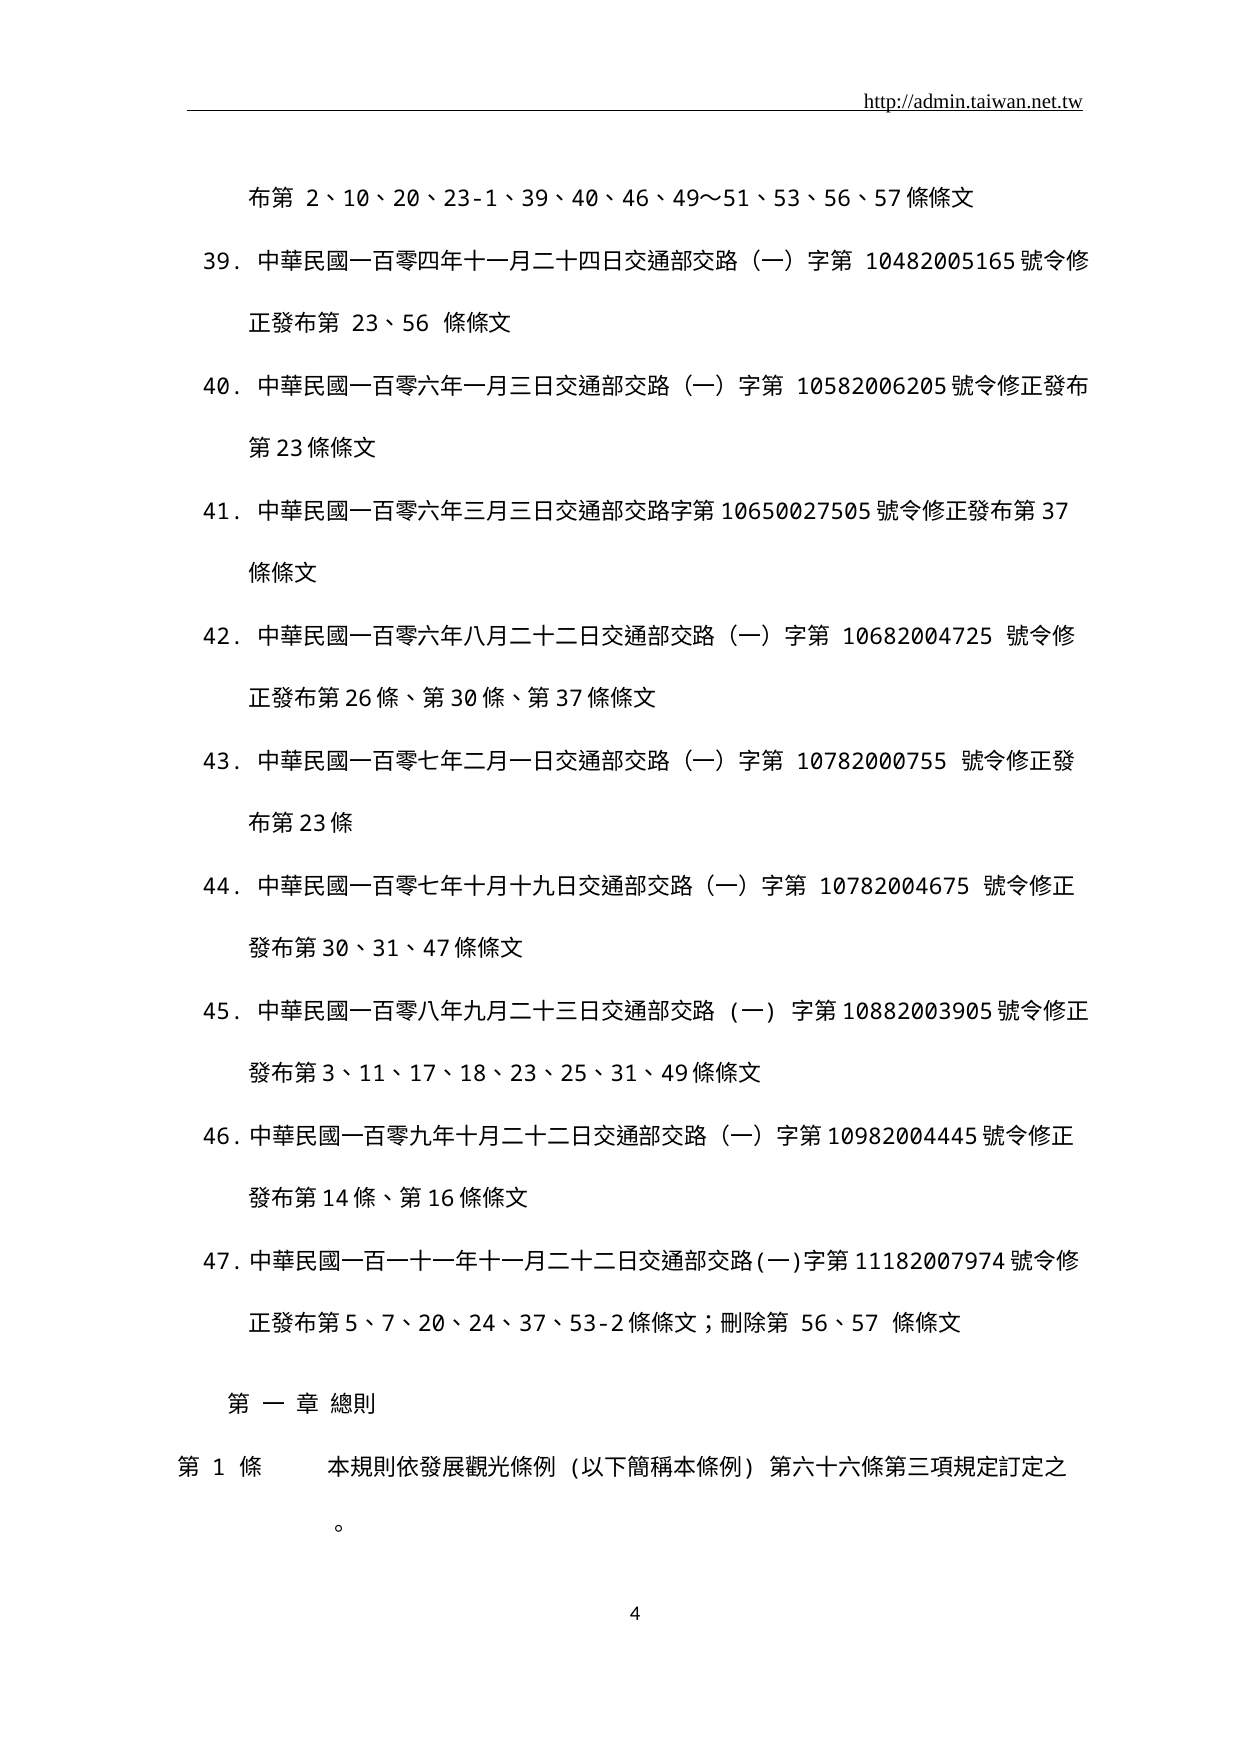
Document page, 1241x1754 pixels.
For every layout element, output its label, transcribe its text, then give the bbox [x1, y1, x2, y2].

text 。 [277, 1486, 1092, 1549]
text 第 一 章 總則 [177, 1361, 1092, 1424]
text 39. 中華民國一百零四年十一月二十四日交通部交路（一）字第 10482005165號令修正發布第 23、56 條條文 [202, 217, 1092, 342]
text 布第 2、10、20、23-1、39、40、46、49～51、53、56、57條條文 [202, 155, 1092, 217]
text 41. 中華民國一百零六年三月三日交通部交路字第10650027505號令修正發布第37條條文 [202, 467, 1092, 592]
text 42. 中華民國一百零六年八月二十二日交通部交路（一）字第 10682004725 號令修正發布第26條、第30條、第37條條文 [202, 592, 1092, 717]
text 47. 中華民國一百一十一年十一月二十二日交通部交路(一)字第11182007974號令修正發布第5、7、20、24、37、53-2條條文；刪除第 56、57 條條文 [202, 1217, 1092, 1342]
text 46. 中華民國一百零九年十月二十二日交通部交路（一）字第10982004445號令修正發布第14條、第16條條文 [202, 1092, 1092, 1217]
text 43. 中華民國一百零七年二月一日交通部交路（一）字第 10782000755 號令修正發布第23條 [202, 717, 1092, 842]
text 44. 中華民國一百零七年十月十九日交通部交路（一）字第 10782004675 號令修正發布第30、31、47條條文 [202, 842, 1092, 967]
text 40. 中華民國一百零六年一月三日交通部交路（一）字第 10582006205號令修正發布第23條條文 [202, 342, 1092, 467]
text 第 1 條 本規則依發展觀光條例 (以下簡稱本條例) 第六十六條第三項規定訂定之 [177, 1424, 1092, 1486]
text 45. 中華民國一百零八年九月二十三日交通部交路 (一) 字第10882003905號令修正發布第3、11、17、18、23、25、31、49條條文 [202, 967, 1092, 1092]
